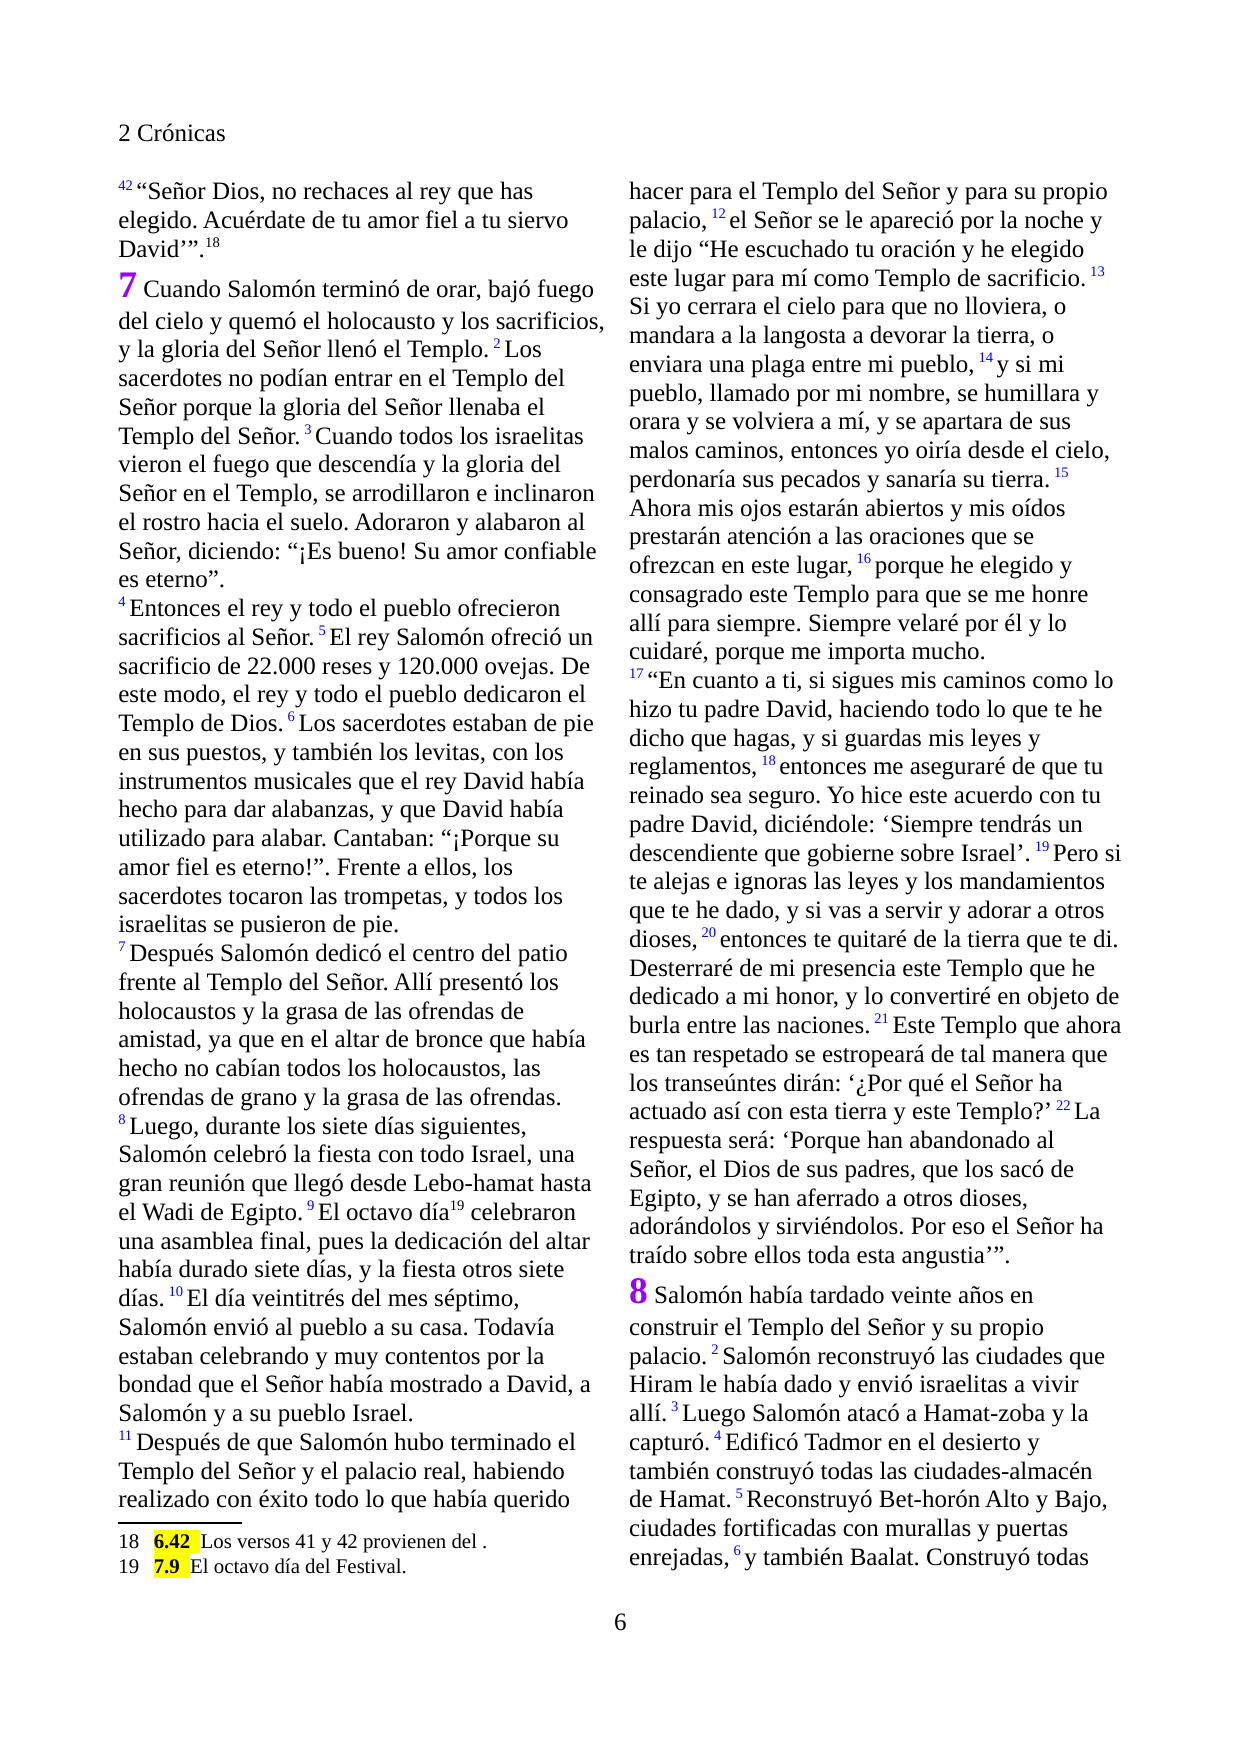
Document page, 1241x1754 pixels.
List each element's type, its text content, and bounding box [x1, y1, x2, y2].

text 7.9 El octavo día del Festival. [118, 1553, 611, 1578]
text 7 Después Salomón dedicó el centro del patio frente al Templo del Señor. Allí presentó los holocaustos y la grasa de las ofrendas de amistad, ya que en el altar de bronce que había hecho no cabían todos los holocaustos, las ofrendas de grano y la grasa de las ofrendas. [118, 938, 611, 1111]
text 6.42 Los versos 41 y 42 provienen del . [118, 1529, 611, 1553]
text hacer para el Templo del Señor y para su propio palacio, 12 el Señor se le apareció por la noche y le dijo “He escuchado tu oración y he elegido este lugar para mí como Templo de sacrificio. 13 Si yo cerrara el cielo para que no lloviera, o mandara a la langosta a devorar la tierra, o enviara una plaga entre mi pueblo, 14 y si mi pueblo, llamado por mi nombre, se humillara y orara y se volviera a mí, y se apartara de sus malos caminos, entonces yo oiría desde el cielo, perdonaría sus pecados y sanaría su tierra. 15 Ahora mis ojos estarán abiertos y mis oídos prestarán atención a las oraciones que se ofrezcan en este lugar, 16 porque he elegido y consagrado este Templo para que se me honre allí para siempre. Siempre velaré por él y lo cuidaré, porque me importa mucho. [629, 176, 1122, 665]
text 8 Salomón había tardado veinte años en construir el Templo del Señor y su propio palacio. 2 Salomón reconstruyó las ciudades que Hiram le había dado y envió israelitas a vivir allí. 3 Luego Salomón atacó a Hamat-zoba y la capturó. 4 Edificó Tadmor en el desierto y también construyó todas las ciudades-almacén de Hamat. 5 Reconstruyó Bet-horón Alto y Bajo, ciudades fortificadas con murallas y puertas enrejadas, 6 y también Baalat. Construyó todas [629, 1269, 1122, 1571]
text 8 Luego, durante los siete días siguientes, Salomón celebró la fiesta con todo Israel, una gran reunión que llegó desde Lebo-hamat hasta el Wadi de Egipto. 9 El octavo día celebraron una asamblea final, pues la dedicación del altar había durado siete días, y la fiesta otros siete días. 10 El día veintitrés del mes séptimo, Salomón envió al pueblo a su casa. Todavía estaban celebrando y muy contentos por la bondad que el Señor había mostrado a David, a Salomón y a su pueblo Israel. [118, 1111, 611, 1427]
text 17 “En cuanto a ti, si sigues mis caminos como lo hizo tu padre David, haciendo todo lo que te he dicho que hagas, y si guardas mis leyes y reglamentos, 18 entonces me aseguraré de que tu reinado sea seguro. Yo hice este acuerdo con tu padre David, diciéndole: ‘Siempre tendrás un descendiente que gobierne sobre Israel’. 19 Pero si te alejas e ignoras las leyes y los mandamientos que te he dado, y si vas a servir y adorar a otros dioses, 20 entonces te quitaré de la tierra que te di. Desterraré de mi presencia este Templo que he dedicado a mi honor, y lo convertiré en objeto de burla entre las naciones. 21 Este Templo que ahora es tan respetado se estropeará de tal manera que los transeúntes dirán: ‘¿Por qué el Señor ha actuado así con esta tierra y este Templo?’ 22 La respuesta será: ‘Porque han abandonado al Señor, el Dios de sus padres, que los sacó de Egipto, y se han aferrado a otros dioses, adorándolos y sirviéndolos. Por eso el Señor ha traído sobre ellos toda esta angustia’”. [629, 665, 1122, 1269]
text 7 Cuando Salomón terminó de orar, bajó fuego del cielo y quemó el holocausto y los sacrificios, y la gloria del Señor llenó el Templo. 2 Los sacerdotes no podían entrar en el Templo del Señor porque la gloria del Señor llenaba el Templo del Señor. 3 Cuando todos los israelitas vieron el fuego que descendía y la gloria del Señor en el Templo, se arrodillaron e inclinaron el rostro hacia el suelo. Adoraron y alabaron al Señor, diciendo: “¡Es bueno! Su amor confiable es eterno”. [118, 263, 611, 593]
text 42 “Señor Dios, no rechaces al rey que has elegido. Acuérdate de tu amor fiel a tu siervo David’”. [118, 176, 611, 263]
text 4 Entonces el rey y todo el pueblo ofrecieron sacrificios al Señor. 5 El rey Salomón ofreció un sacrificio de 22.000 reses y 120.000 ovejas. De este modo, el rey y todo el pueblo dedicaron el Templo de Dios. 6 Los sacerdotes estaban de pie en sus puestos, y también los levitas, con los instrumentos musicales que el rey David había hecho para dar alabanzas, y que David había utilizado para alabar. Cantaban: “¡Porque su amor fiel es eterno!”. Frente a ellos, los sacerdotes tocaron las trompetas, y todos los israelitas se pusieron de pie. [118, 593, 611, 938]
text 11 Después de que Salomón hubo terminado el Templo del Señor y el palacio real, habiendo realizado con éxito todo lo que había querido [118, 1427, 611, 1513]
